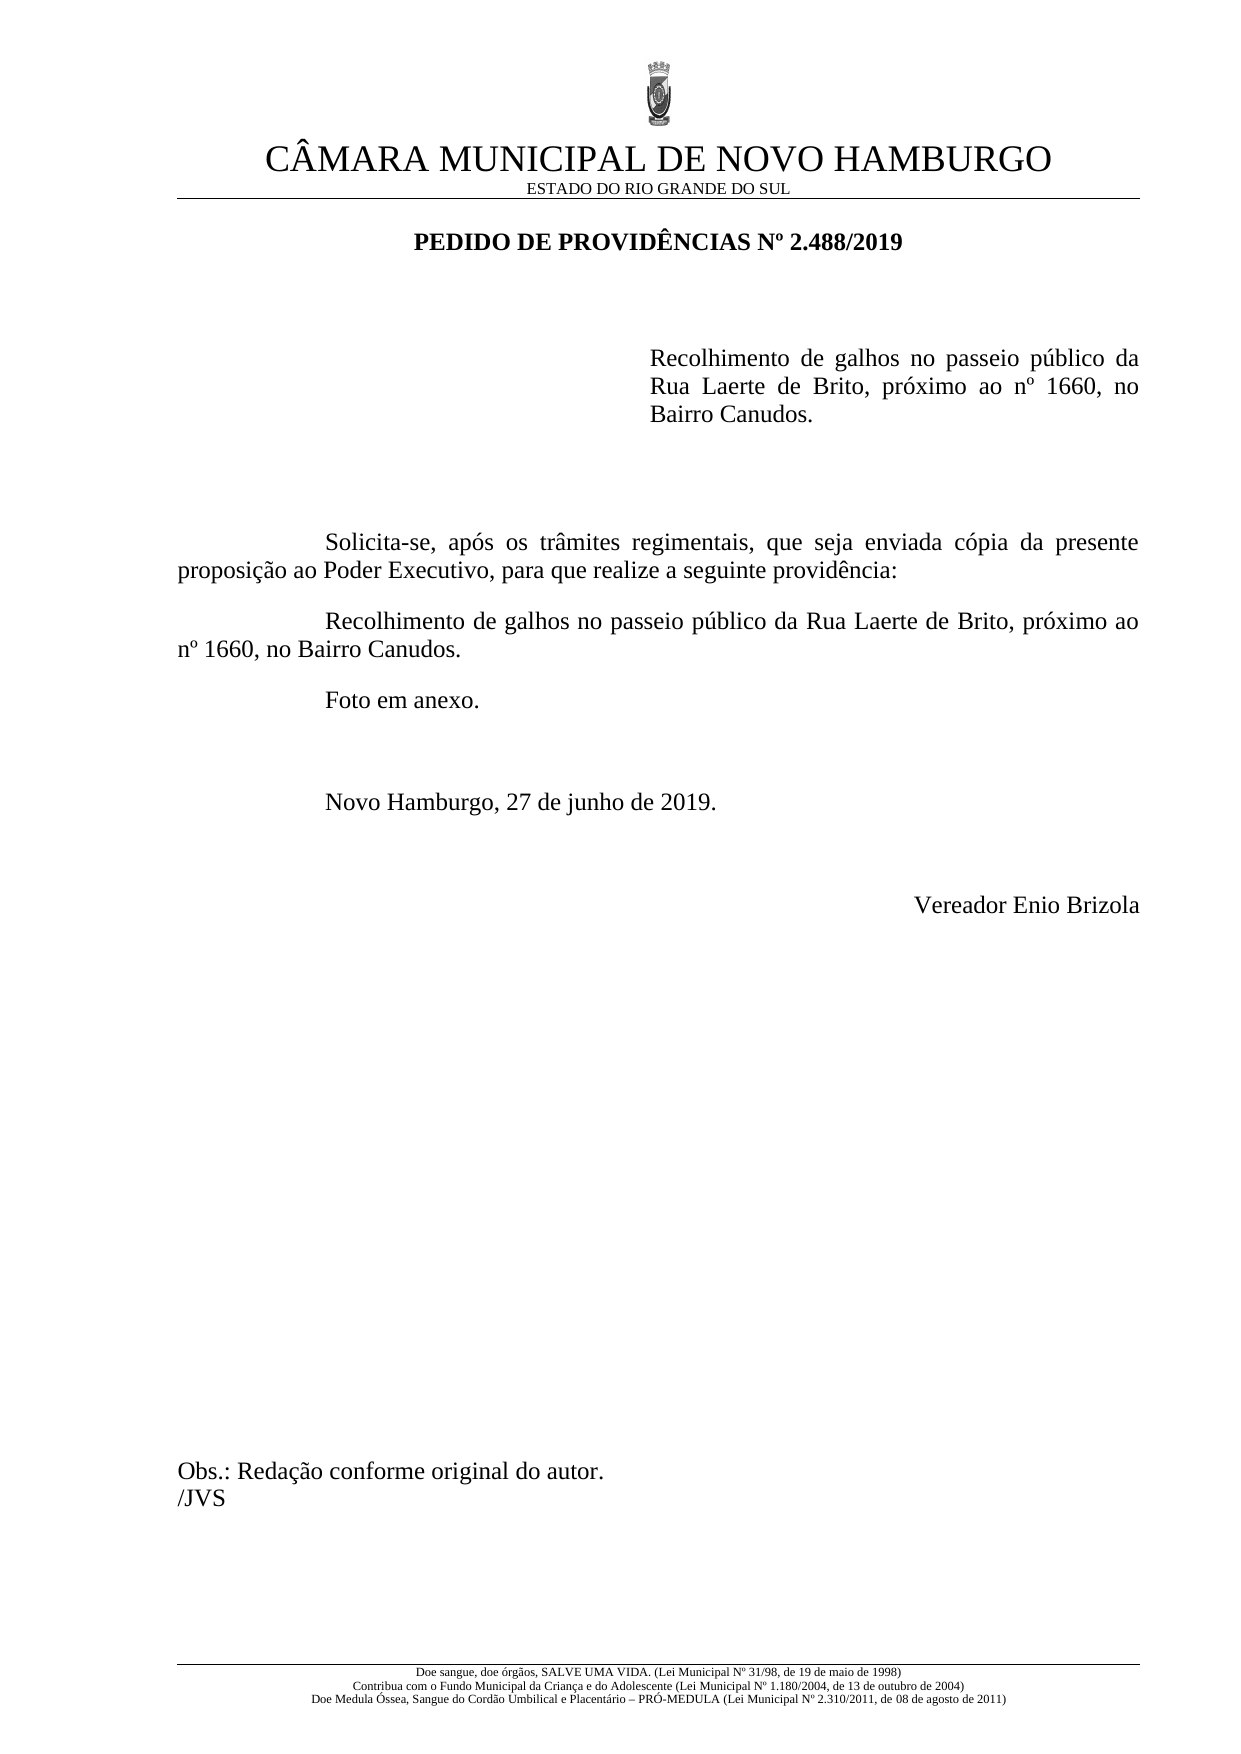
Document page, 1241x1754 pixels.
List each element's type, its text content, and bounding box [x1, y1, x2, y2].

text /JVS [177, 1484, 1140, 1512]
text Recolhimento de galhos no passeio público da Rua Laerte de Brito, próximo ao nº 1660, no Bairro Canudos. [649, 344, 1140, 428]
text Foto em anexo. [177, 686, 1140, 714]
text Vereador Enio Brizola [177, 891, 1140, 919]
text PEDIDO DE PROVIDÊNCIAS Nº 2.488/2019 [177, 228, 1140, 256]
text Novo Hamburgo, 27 de junho de 2019. [177, 788, 1140, 816]
text Obs.: Redação conforme original do autor. [177, 1457, 1140, 1484]
text Solicita-se, após os trâmites regimentais, que seja enviada cópia da presente proposição ao Poder Executivo, para que realize a seguinte providência: [177, 528, 1140, 583]
text Recolhimento de galhos no passeio público da Rua Laerte de Brito, próximo ao nº 1660, no Bairro Canudos. [177, 607, 1140, 662]
